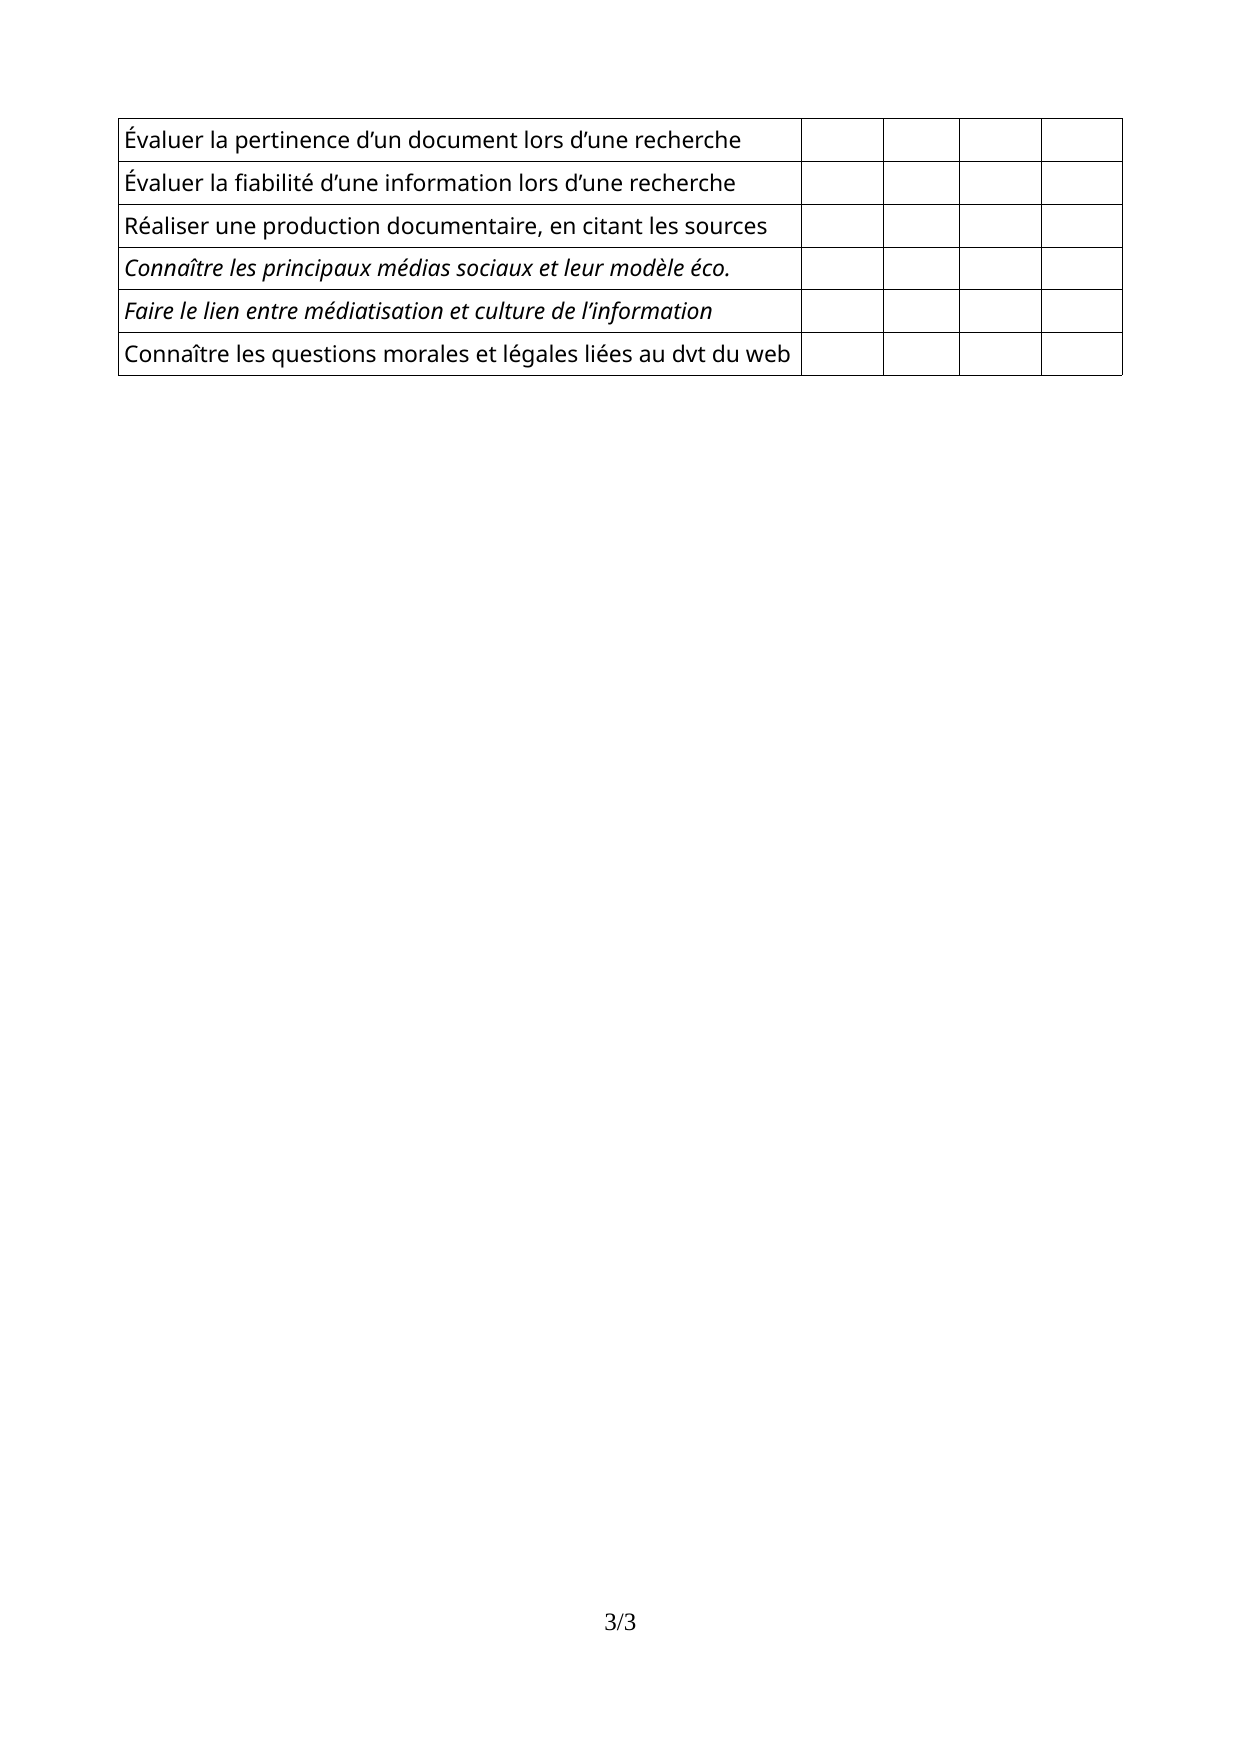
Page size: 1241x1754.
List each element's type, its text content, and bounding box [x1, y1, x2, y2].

table_cell [1042, 333, 1122, 375]
table_cell [802, 119, 883, 161]
table_cell [1042, 205, 1122, 247]
table_cell [884, 205, 959, 247]
table_cell [960, 248, 1041, 289]
table_cell [884, 248, 959, 289]
table_cell [1042, 119, 1122, 161]
table_cell [884, 162, 959, 204]
table_cell [802, 290, 883, 332]
table_cell [1042, 248, 1122, 289]
table_cell Connaître les questions morales et légales liées au dvt du web [119, 333, 801, 375]
table_cell [960, 205, 1041, 247]
table_cell [884, 119, 959, 161]
table_cell [1042, 290, 1122, 332]
table_cell [960, 290, 1041, 332]
table_cell [960, 162, 1041, 204]
table_cell [802, 333, 883, 375]
table_cell [884, 333, 959, 375]
table_cell [960, 119, 1041, 161]
table_cell Connaître les principaux médias sociaux et leur modèle éco. [119, 248, 801, 289]
table_cell [960, 333, 1041, 375]
table_cell Évaluer la fiabilité d’une information lors d’une recherche [119, 162, 801, 204]
table_cell [802, 162, 883, 204]
table_cell [802, 248, 883, 289]
table_cell [802, 205, 883, 247]
table_cell Réaliser une production documentaire, en citant les sources [119, 205, 801, 247]
table_cell [884, 290, 959, 332]
table_cell Faire le lien entre médiatisation et culture de l’information [119, 290, 801, 332]
table_cell Évaluer la pertinence d’un document lors d’une recherche [119, 119, 801, 161]
table_cell [1042, 162, 1122, 204]
